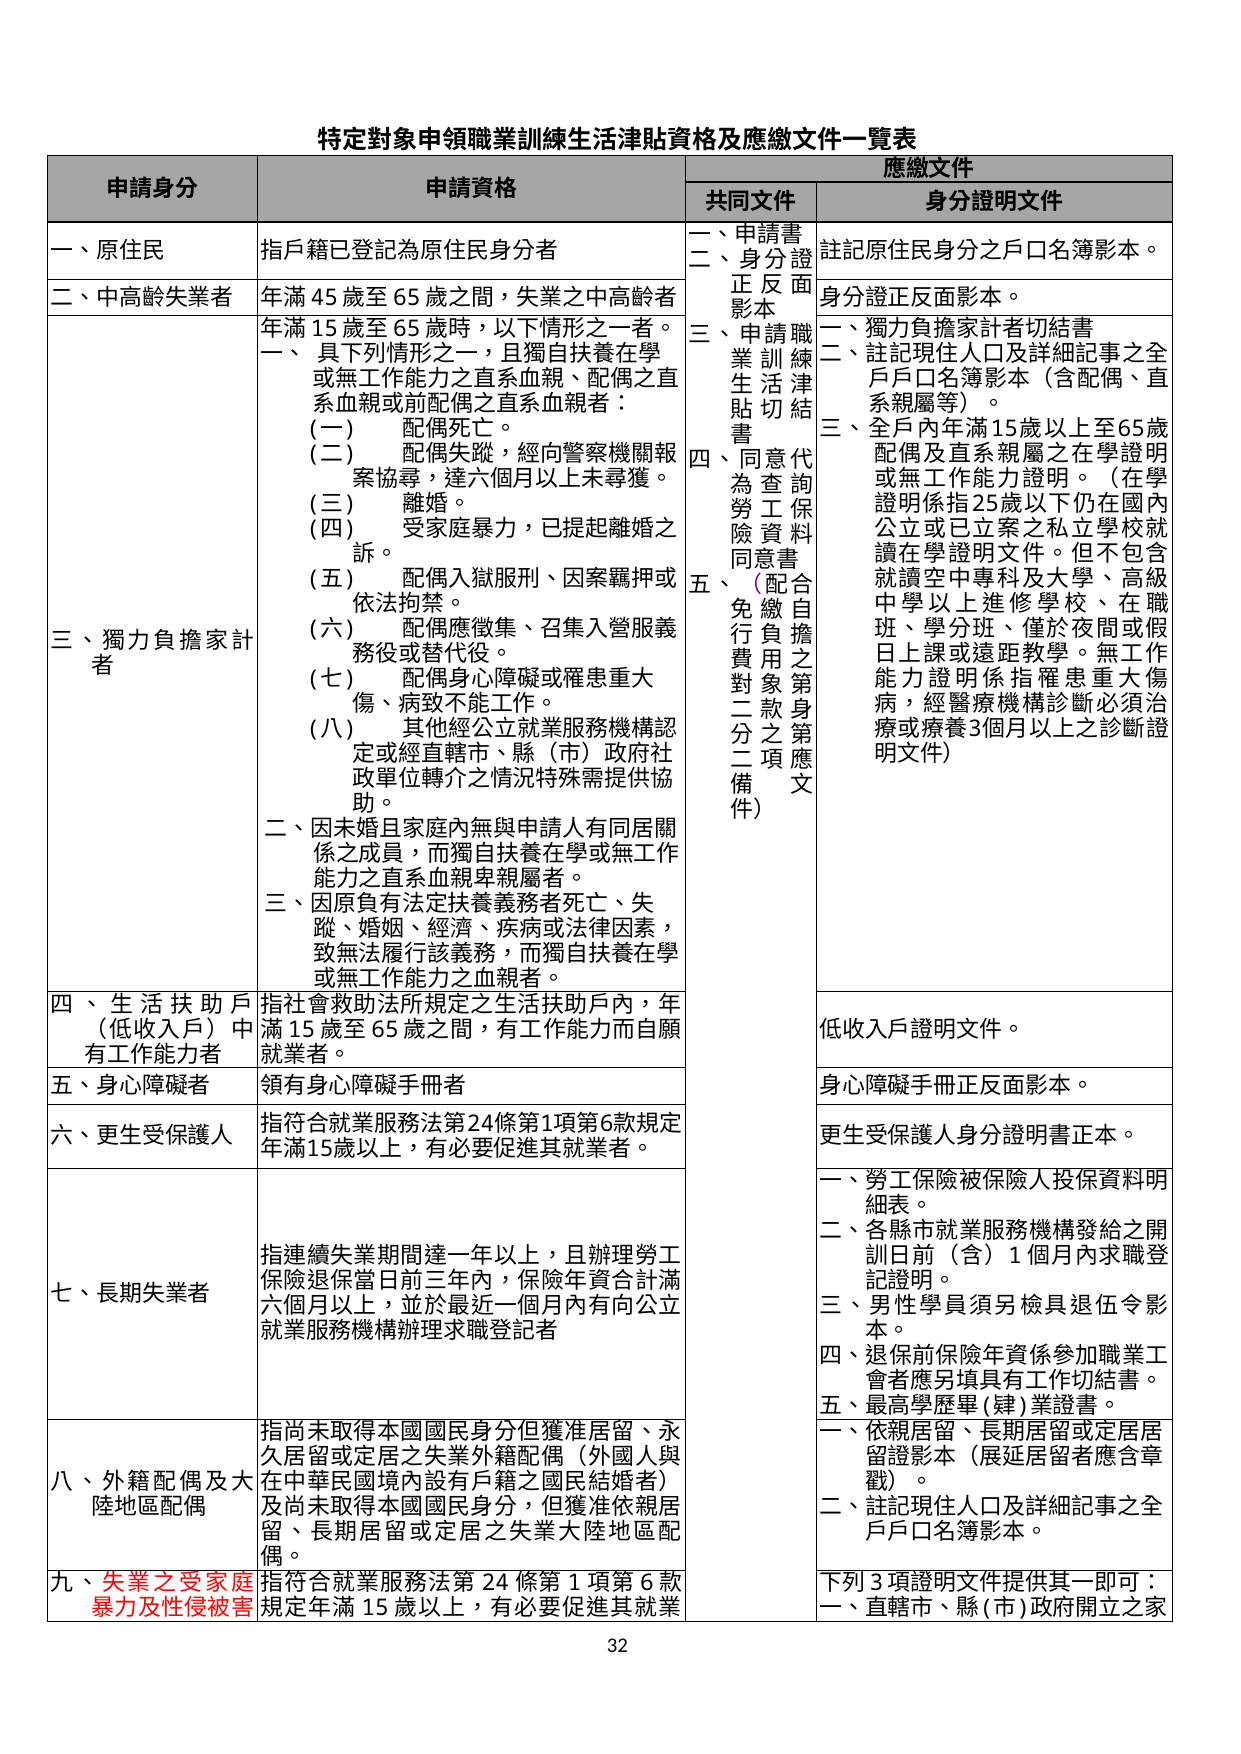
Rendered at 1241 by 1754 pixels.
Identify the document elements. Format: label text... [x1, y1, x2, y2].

table_cell 六、更生受保護人 [48, 1105, 257, 1167]
table_cell 更生受保護人身分證明書正本。 [817, 1105, 1172, 1167]
table_cell 二、中高齡失業者 [48, 280, 257, 315]
table_header 申請身分 [48, 156, 257, 221]
table_cell 身心障礙手冊正反面影本。 [817, 1068, 1172, 1104]
table_cell 指戶籍已登記為原住民身分者 [258, 223, 685, 279]
table_cell 指尚未取得本國國民身分但獲准居留、永久居留或定居之失業外籍配偶（外國人與在中華民國境內設有戶籍之國民結婚者）及尚未取得本國國民身分，但獲准依親居留、長期居留或定居之失業大陸地區配偶。 [258, 1420, 685, 1569]
table_cell 一、依親居留、長期居留或定居居留證影本（展延居留者應含章戳）。 二、註記現住人口及詳細記事之全戶戶口名簿影本。 [817, 1420, 1172, 1569]
table_cell 領有身心障礙手冊者 [258, 1068, 685, 1104]
table_cell 指社會救助法所規定之生活扶助戶內，年滿15歲至65歲之間，有工作能力而自願就業者。 [258, 992, 685, 1067]
table_header 申請資格 [258, 156, 685, 221]
table_cell 指符合就業服務法第24條第1項第6款規定年滿15歲以上，有必要促進其就業 [258, 1571, 685, 1621]
table_cell 八、外籍配偶及大陸地區配偶 [48, 1420, 257, 1569]
table_cell 一、勞工保險被保險人投保資料明細表。 二、各縣市就業服務機構發給之開訓日前（含）1個月內求職登記證明。 三、男性學員須另檢具退伍令影本。 四、退保前保險年資係參加職業工會者應另填具有工作切結書。 五、最高學歷畢(肄)業證書。 [817, 1169, 1172, 1418]
table_cell 下列3項證明文件提供其一即可： 一、直轄市、縣(市)政府開立之家 [817, 1571, 1172, 1621]
table_cell 九、失業之受家庭暴力及性侵被害 [48, 1571, 257, 1621]
table_cell 身分證明文件 [817, 183, 1172, 221]
table_cell 低收入戶證明文件。 [817, 992, 1172, 1067]
table_cell 身分證正反面影本。 [817, 280, 1172, 315]
table_cell 一、獨力負擔家計者切結書 二、註記現住人口及詳細記事之全戶戶口名簿影本（含配偶、直系親屬等）。 三、全戶內年滿15歲以上至65歲配偶及直系親屬之在學證明或無工作能力證明。（在學證明係指25歲以下仍在國內公立或已立案之私立學校就讀在學證明文件。但不包含就讀空中專科及大學、高級中學以上進修學校、在職班、學分班、僅於夜間或假日上課或遠距教學。無工作能力證明係指罹患重大傷病，經醫療機構診斷必須治療或療養3個月以上之診斷證明文件） [817, 316, 1172, 991]
table_cell 三、獨力負擔家計者 [48, 316, 257, 991]
table_cell 四、生活扶助戶（低收入戶）中有工作能力者 [48, 992, 257, 1067]
table_cell 指符合就業服務法第24條第1項第6款規定年滿15歲以上，有必要促進其就業者。 [258, 1105, 685, 1167]
table_header 應繳文件 [686, 156, 1172, 181]
table_cell 註記原住民身分之戶口名簿影本。 [817, 223, 1172, 279]
text 特定對象申領職業訓練生活津貼資格及應繳文件一覽表 [47, 119, 1187, 155]
table_cell 一、原住民 [48, 223, 257, 279]
table_cell 五、身心障礙者 [48, 1068, 257, 1104]
table_cell 七、長期失業者 [48, 1169, 257, 1418]
table_cell 共同文件 [686, 183, 816, 221]
table_cell 一、申請書 二、身分證正反面影本 三、申請職業訓練生活津貼切結書 四、同意代為查詢勞工保險資料同意書 五、（配合免繳自行負擔費用之對象第二款身分之第二項應備文件） [686, 223, 816, 1621]
table_cell 指連續失業期間達一年以上，且辦理勞工保險退保當日前三年內，保險年資合計滿六個月以上，並於最近一個月內有向公立就業服務機構辦理求職登記者 [258, 1169, 685, 1418]
table_cell 年滿45歲至65歲之間，失業之中高齡者 [258, 280, 685, 315]
table_cell 年滿15歲至65歲時，以下情形之一者。 一、 具下列情形之一，且獨自扶養在學或無工作能力之直系血親、配偶之直系血親或前配偶之直系血親者： (一) 配偶死亡。 (二) 配偶失蹤，經向警察機關報案協尋，達六個月以上未尋獲。 (三) 離婚。 (四) 受家庭暴力，已提起離婚之訴。 (五) 配偶入獄服刑、因案羈押或依法拘禁。 (六) 配偶應徵集、召集入營服義務役或替代役。 (七) 配偶身心障礙或罹患重大傷、病致不能工作。 (八) 其他經公立就業服務機構認定或經直轄市、縣（市）政府社政單位轉介之情況特殊需提供協助。 二、因未婚且家庭內無與申請人有同居關係之成員，而獨自扶養在學或無工作能力之直系血親卑親屬者。 三、因原負有法定扶養義務者死亡、失蹤、婚姻、經濟、疾病或法律因素，致無法履行該義務，而獨自扶養在學或無工作能力之血親者。 [258, 316, 685, 991]
